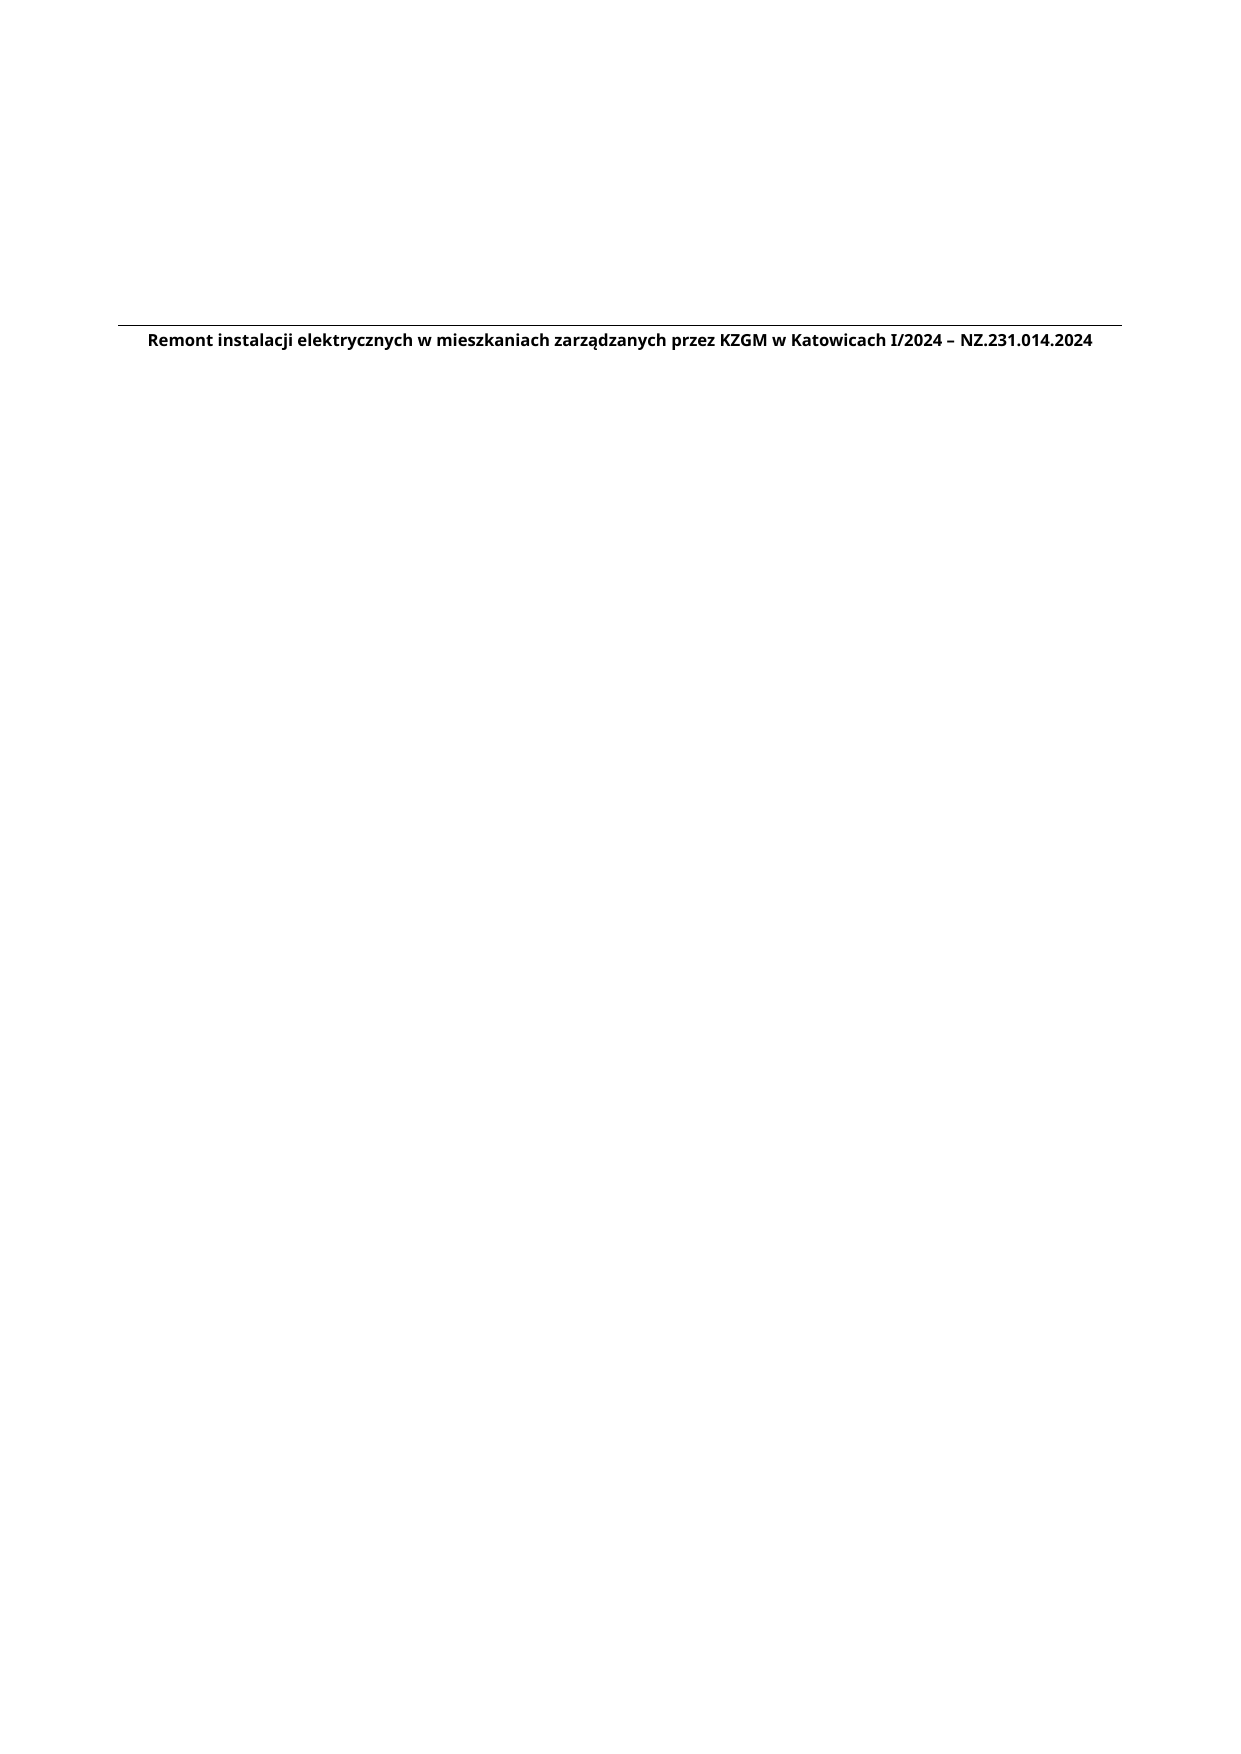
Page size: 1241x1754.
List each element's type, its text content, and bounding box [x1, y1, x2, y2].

text Remont instalacji elektrycznych w mieszkaniach zarządzanych przez KZGM w Katowicach I/2024 – NZ.231.014.2024 [118, 326, 1122, 351]
